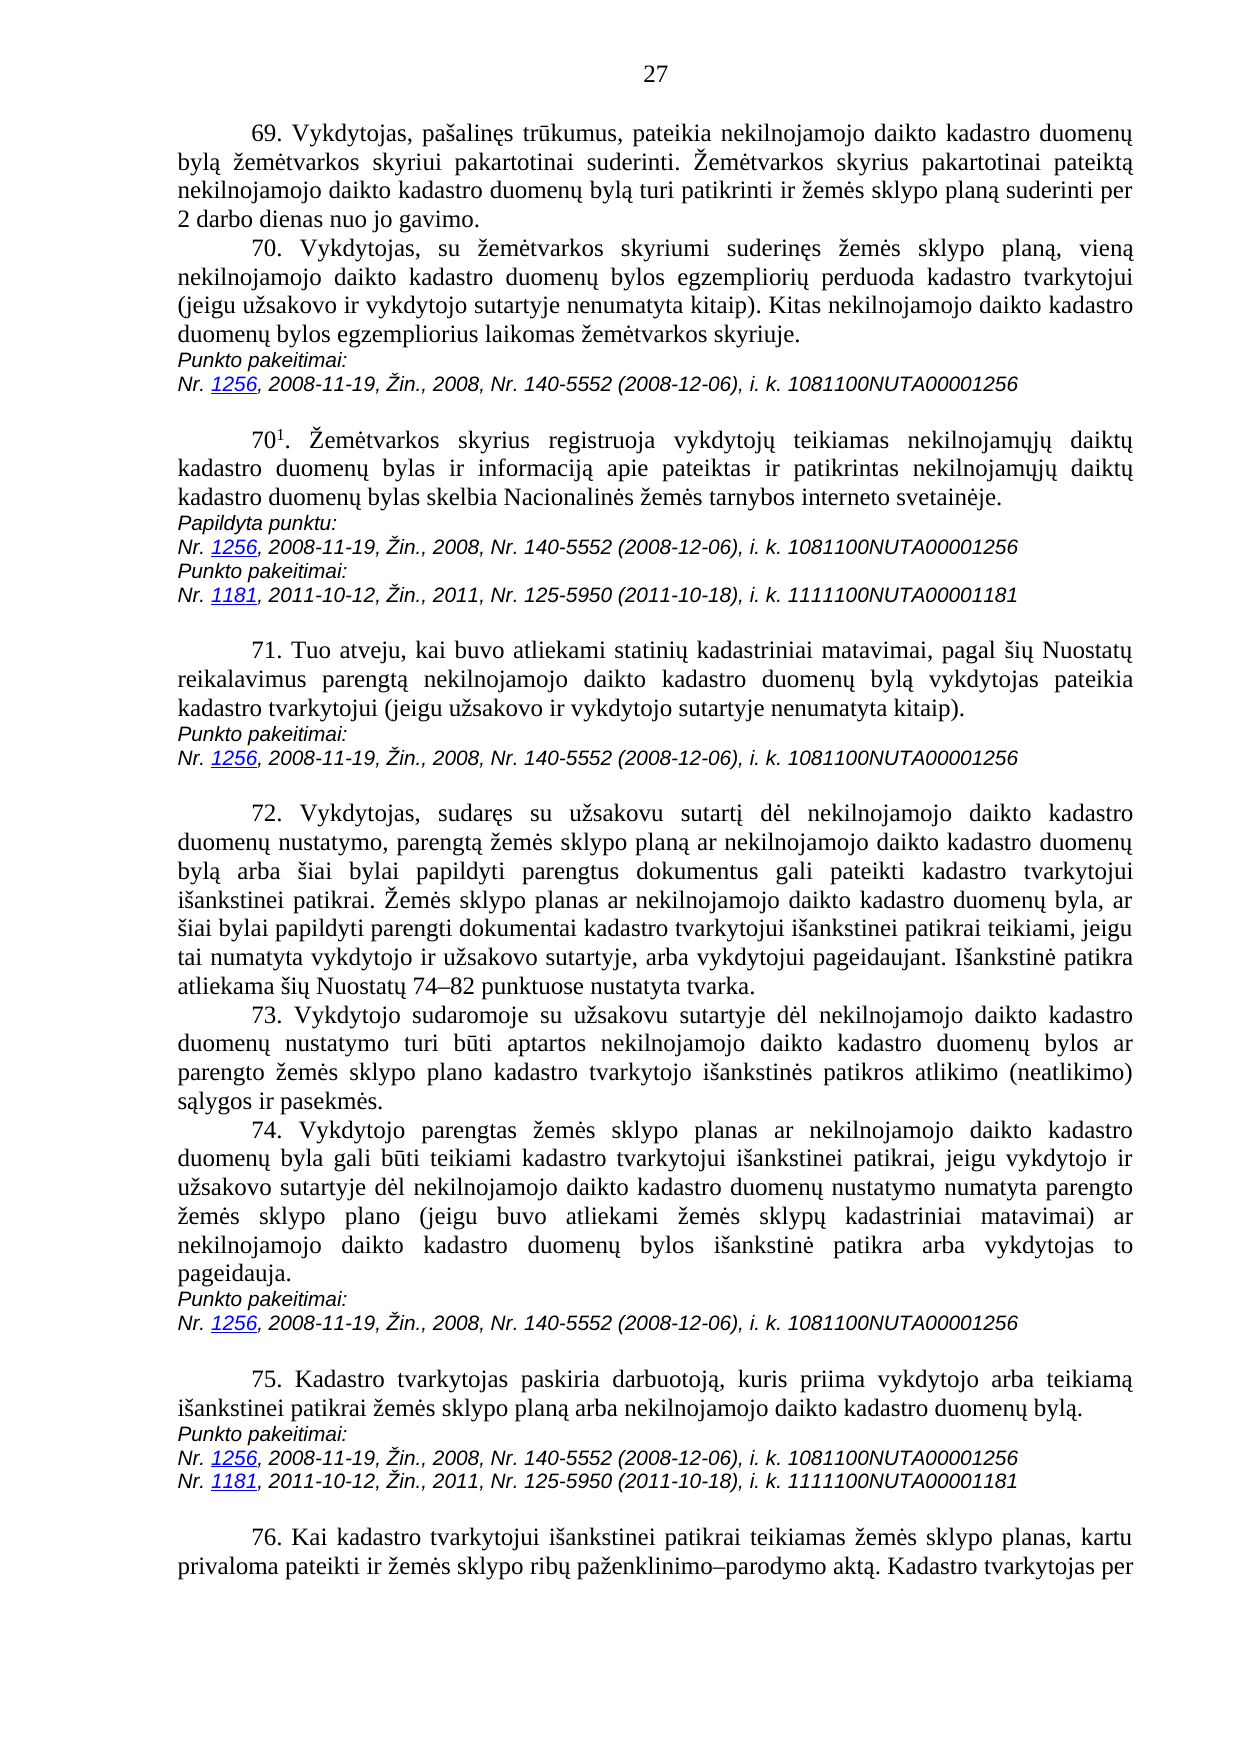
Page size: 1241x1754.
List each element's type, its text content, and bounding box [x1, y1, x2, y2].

text Nr. 1181, 2011-10-12, Žin., 2011, Nr. 125-5950 (2011-10-18), i. k. 1111100NUTA00001181 [177, 1469, 1134, 1493]
text Nr. 1256, 2008-11-19, Žin., 2008, Nr. 140-5552 (2008-12-06), i. k. 1081100NUTA00001256 [177, 1445, 1134, 1469]
text 71. Tuo atveju, kai buvo atliekami statinių kadastriniai matavimai, pagal šių Nuostatų reikalavimus parengtą nekilnojamojo daikto kadastro duomenų bylą vykdytojas pateikia kadastro tvarkytojui (jeigu užsakovo ir vykdytojo sutartyje nenumatyta kitaip). [177, 636, 1134, 722]
text Punkto pakeitimai: [177, 1421, 1134, 1445]
text Punkto pakeitimai: [177, 722, 1134, 746]
text Punkto pakeitimai: [177, 348, 1134, 372]
text 73. Vykdytojo sudaromoje su užsakovu sutartyje dėl nekilnojamojo daikto kadastro duomenų nustatymo turi būti aptartos nekilnojamojo daikto kadastro duomenų bylos ar parengto žemės sklypo plano kadastro tvarkytojo išankstinės patikros atlikimo (neatlikimo) sąlygos ir pasekmės. [177, 1000, 1134, 1115]
text 76. Kai kadastro tvarkytojui išankstinei patikrai teikiamas žemės sklypo planas, kartu privaloma pateikti ir žemės sklypo ribų paženklinimo–parodymo aktą. Kadastro tvarkytojas per [177, 1522, 1134, 1579]
text Nr. 1256, 2008-11-19, Žin., 2008, Nr. 140-5552 (2008-12-06), i. k. 1081100NUTA00001256 [177, 746, 1134, 770]
text 701. Žemėtvarkos skyrius registruoja vykdytojų teikiamas nekilnojamųjų daiktų kadastro duomenų bylas ir informaciją apie pateiktas ir patikrintas nekilnojamųjų daiktų kadastro duomenų bylas skelbia Nacionalinės žemės tarnybos interneto svetainėje. [177, 425, 1134, 511]
text Nr. 1181, 2011-10-12, Žin., 2011, Nr. 125-5950 (2011-10-18), i. k. 1111100NUTA00001181 [177, 583, 1134, 607]
text Nr. 1256, 2008-11-19, Žin., 2008, Nr. 140-5552 (2008-12-06), i. k. 1081100NUTA00001256 [177, 1311, 1134, 1335]
text 70. Vykdytojas, su žemėtvarkos skyriumi suderinęs žemės sklypo planą, vieną nekilnojamojo daikto kadastro duomenų bylos egzempliorių perduoda kadastro tvarkytojui (jeigu užsakovo ir vykdytojo sutartyje nenumatyta kitaip). Kitas nekilnojamojo daikto kadastro duomenų bylos egzempliorius laikomas žemėtvarkos skyriuje. [177, 233, 1134, 348]
text Nr. 1256, 2008-11-19, Žin., 2008, Nr. 140-5552 (2008-12-06), i. k. 1081100NUTA00001256 [177, 372, 1134, 396]
text 69. Vykdytojas, pašalinęs trūkumus, pateikia nekilnojamojo daikto kadastro duomenų bylą žemėtvarkos skyriui pakartotinai suderinti. Žemėtvarkos skyrius pakartotinai pateiktą nekilnojamojo daikto kadastro duomenų bylą turi patikrinti ir žemės sklypo planą suderinti per 2 darbo dienas nuo jo gavimo. [177, 118, 1134, 233]
text 72. Vykdytojas, sudaręs su užsakovu sutartį dėl nekilnojamojo daikto kadastro duomenų nustatymo, parengtą žemės sklypo planą ar nekilnojamojo daikto kadastro duomenų bylą arba šiai bylai papildyti parengtus dokumentus gali pateikti kadastro tvarkytojui išankstinei patikrai. Žemės sklypo planas ar nekilnojamojo daikto kadastro duomenų byla, ar šiai bylai papildyti parengti dokumentai kadastro tvarkytojui išankstinei patikrai teikiami, jeigu tai numatyta vykdytojo ir užsakovo sutartyje, arba vykdytojui pageidaujant. Išankstinė patikra atliekama šių Nuostatų 74–82 punktuose nustatyta tvarka. [177, 798, 1134, 1000]
text Nr. 1256, 2008-11-19, Žin., 2008, Nr. 140-5552 (2008-12-06), i. k. 1081100NUTA00001256 [177, 535, 1134, 559]
text Papildyta punktu: [177, 511, 1134, 535]
text 74. Vykdytojo parengtas žemės sklypo planas ar nekilnojamojo daikto kadastro duomenų byla gali būti teikiami kadastro tvarkytojui išankstinei patikrai, jeigu vykdytojo ir užsakovo sutartyje dėl nekilnojamojo daikto kadastro duomenų nustatymo numatyta parengto žemės sklypo plano (jeigu buvo atliekami žemės sklypų kadastriniai matavimai) ar nekilnojamojo daikto kadastro duomenų bylos išankstinė patikra arba vykdytojas to pageidauja. [177, 1115, 1134, 1287]
text Punkto pakeitimai: [177, 1287, 1134, 1311]
text Punkto pakeitimai: [177, 559, 1134, 583]
text 75. Kadastro tvarkytojas paskiria darbuotoją, kuris priima vykdytojo arba teikiamą išankstinei patikrai žemės sklypo planą arba nekilnojamojo daikto kadastro duomenų bylą. [177, 1364, 1134, 1421]
